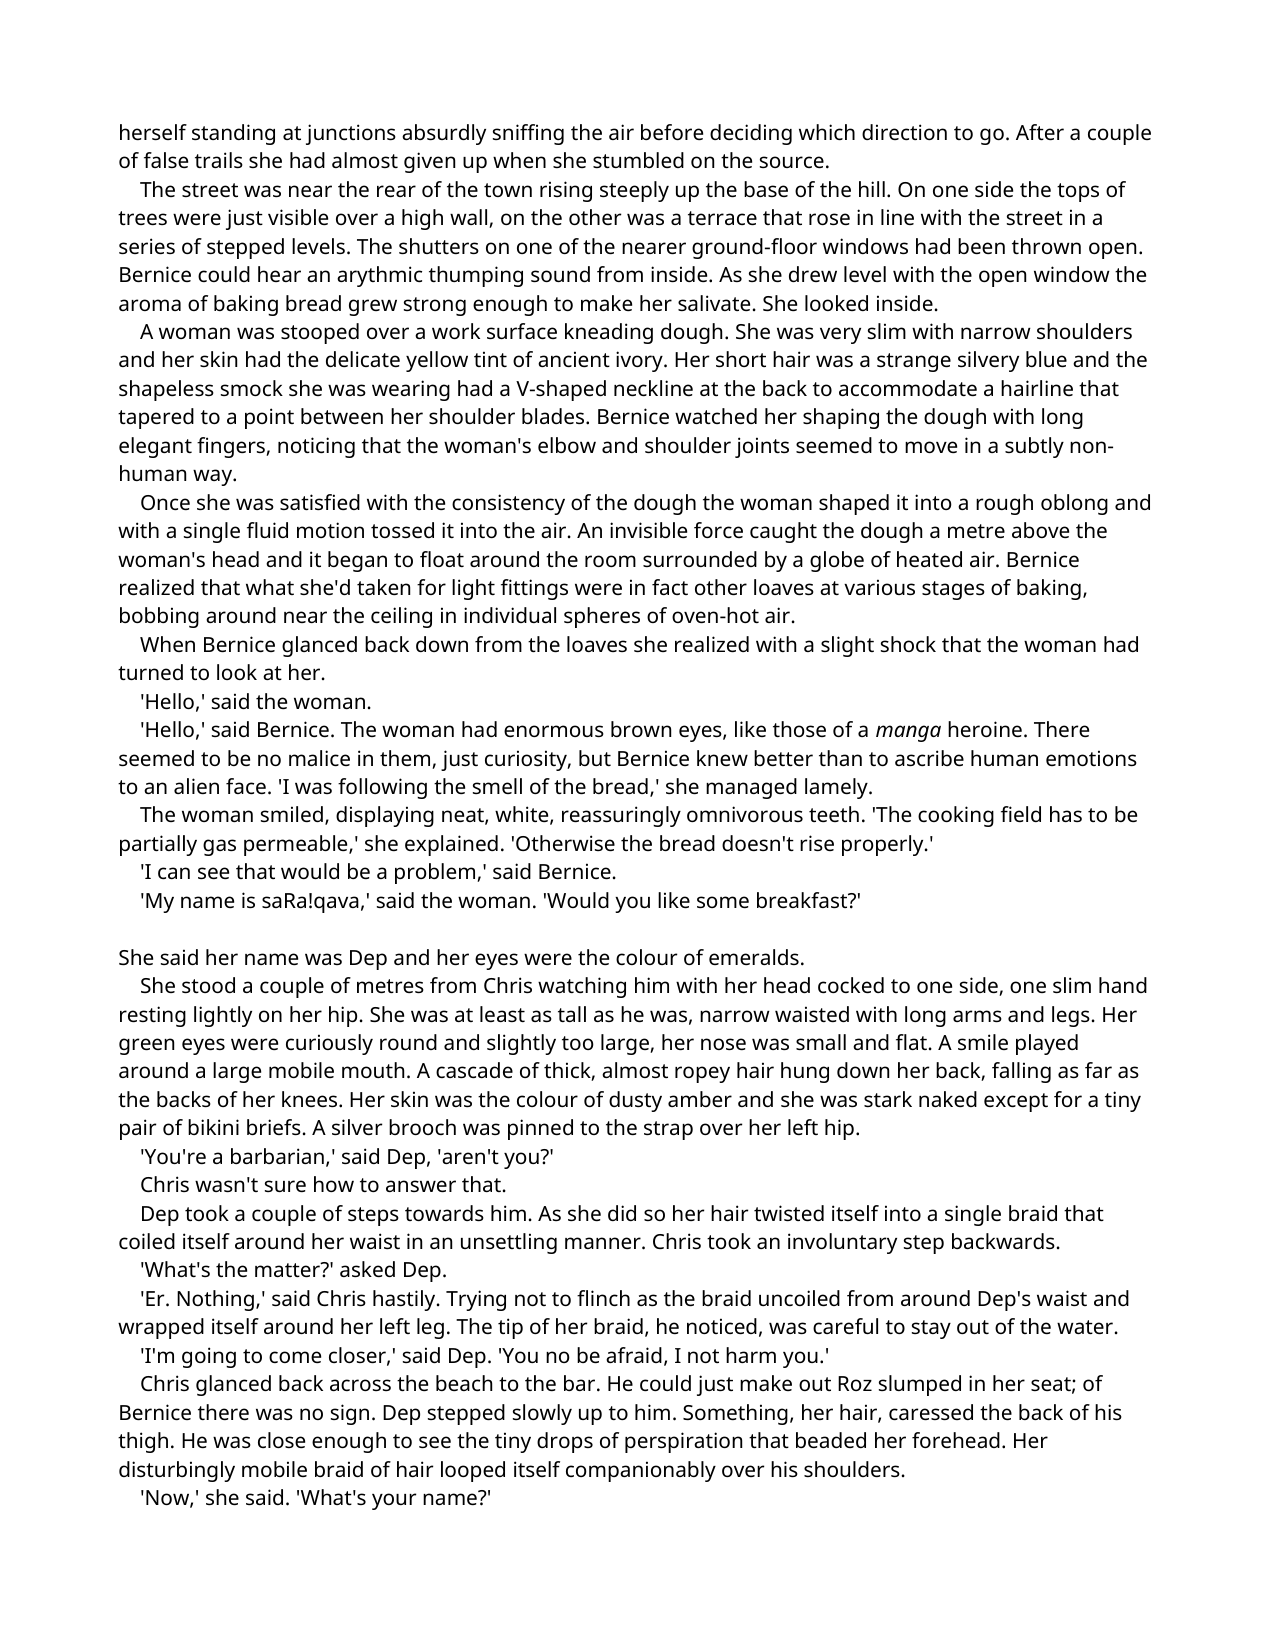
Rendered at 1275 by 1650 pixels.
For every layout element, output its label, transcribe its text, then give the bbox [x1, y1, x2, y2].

text 'Hello,' said Bernice. The woman had enormous brown eyes, like those of a manga heroine. There seemed to be no malice in them, just curiosity, but Bernice knew better than to ascribe human emotions to an alien face. 'I was following the smell of the bread,' she managed lamely. [118, 715, 1157, 801]
text 'My name is saRa!qava,' said the woman. 'Would you like some breakfast?' [118, 886, 1157, 914]
text The woman smiled, displaying neat, white, reassuringly omnivorous teeth. 'The cooking field has to be partially gas permeable,' she explained. 'Otherwise the bread doesn't rise properly.' [118, 801, 1157, 857]
text 'Now,' she said. 'What's your name?' [118, 1483, 1157, 1512]
text 'I'm going to come closer,' said Dep. 'You no be afraid, I not harm you.' [118, 1341, 1157, 1369]
text 'What's the matter?' asked Dep. [118, 1256, 1157, 1284]
text 'You're a barbarian,' said Dep, 'aren't you?' [118, 1142, 1157, 1170]
text Chris glanced back across the beach to the bar. He could just make out Roz slumped in her seat; of Bernice there was no sign. Dep stepped slowly up to him. Something, her hair, caressed the back of his thigh. He was close enough to see the tiny drops of perspiration that beaded her forehead. Her disturbingly mobile braid of hair looped itself companionably over his shoulders. [118, 1369, 1157, 1483]
text 'I can see that would be a problem,' said Bernice. [118, 857, 1157, 886]
text 'Er. Nothing,' said Chris hastily. Trying not to flinch as the braid uncoiled from around Dep's waist and wrapped itself around her left leg. The tip of her braid, he noticed, was careful to stay out of the water. [118, 1284, 1157, 1341]
text Once she was satisfied with the consistency of the dough the woman shaped it into a rough oblong and with a single fluid motion tossed it into the air. An invisible force caught the dough a metre above the woman's head and it began to float around the room surrounded by a globe of heated air. Bernice realized that what she'd taken for light fittings were in fact other loaves at various stages of baking, bobbing around near the ceiling in individual spheres of oven-hot air. [118, 488, 1157, 630]
text She said her name was Dep and her eyes were the colour of emeralds. [118, 943, 1157, 971]
text A woman was stooped over a work surface kneading dough. She was very slim with narrow shoulders and her skin had the delicate yellow tint of ancient ivory. Her short hair was a strange silvery blue and the shapeless smock she was wearing had a V-shaped neckline at the back to accommodate a hairline that tapered to a point between her shoulder blades. Bernice watched her shaping the dough with long elegant fingers, noticing that the woman's elbow and shoulder joints seemed to move in a subtly non-human way. [118, 317, 1157, 488]
text Chris wasn't sure how to answer that. [118, 1170, 1157, 1199]
text She stood a couple of metres from Chris watching him with her head cocked to one side, one slim hand resting lightly on her hip. She was at least as tall as he was, narrow waisted with long arms and legs. Her green eyes were curiously round and slightly too large, her nose was small and flat. A smile played around a large mobile mouth. A cascade of thick, almost ropey hair hung down her back, falling as far as the backs of her knees. Her skin was the colour of dusty amber and she was stark naked except for a tiny pair of bikini briefs. A silver brooch was pinned to the strap over her left hip. [118, 971, 1157, 1142]
text Dep took a couple of steps towards him. As she did so her hair twisted itself into a single braid that coiled itself around her waist in an unsettling manner. Chris took an involuntary step backwards. [118, 1199, 1157, 1256]
text When Bernice glanced back down from the loaves she realized with a slight shock that the woman had turned to look at her. [118, 630, 1157, 687]
text The street was near the rear of the town rising steeply up the base of the hill. On one side the tops of trees were just visible over a high wall, on the other was a terrace that rose in line with the street in a series of stepped levels. The shutters on one of the nearer ground-floor windows had been thrown open. Bernice could hear an arythmic thumping sound from inside. As she drew level with the open window the aroma of baking bread grew strong enough to make her salivate. She looked inside. [118, 175, 1157, 317]
text herself standing at junctions absurdly sniffing the air before deciding which direction to go. After a couple of false trails she had almost given up when she stumbled on the source. [118, 118, 1157, 175]
text 'Hello,' said the woman. [118, 687, 1157, 715]
